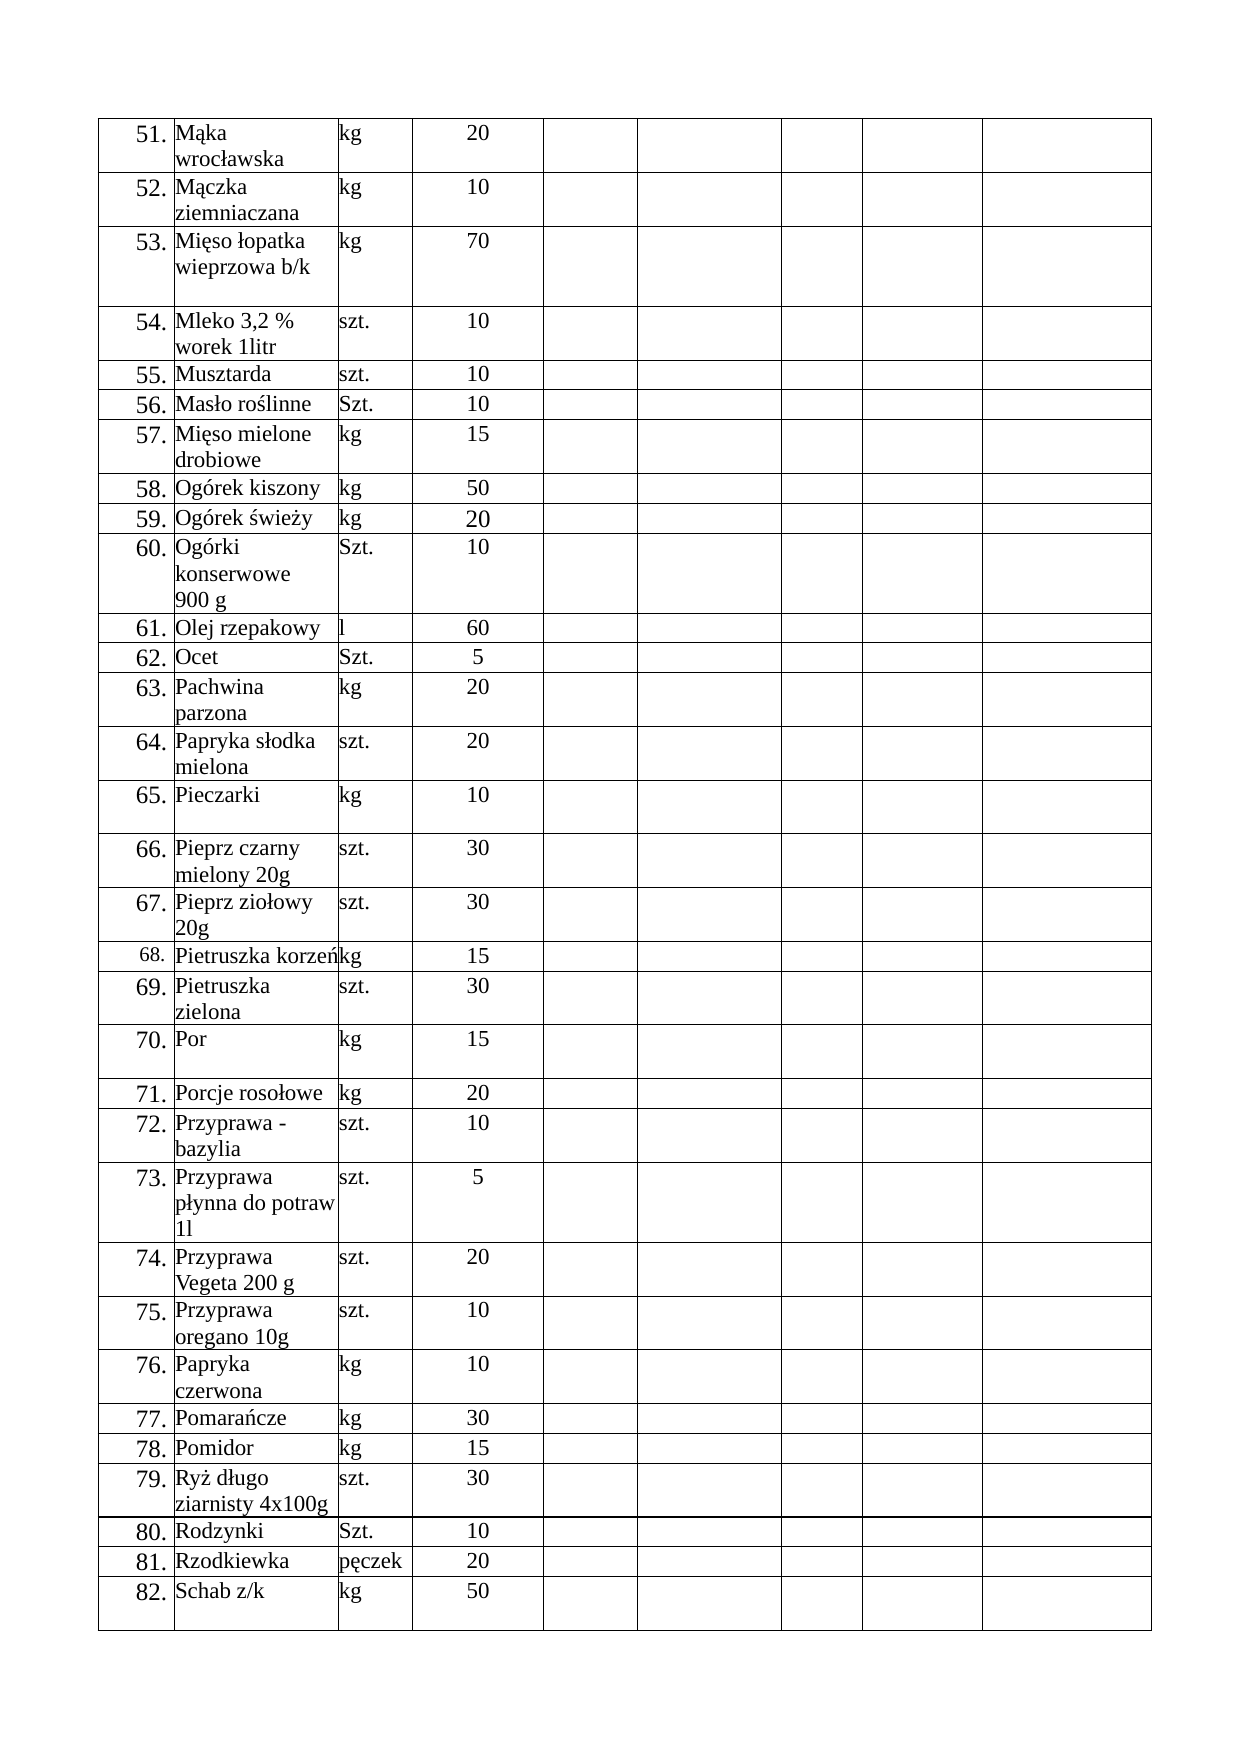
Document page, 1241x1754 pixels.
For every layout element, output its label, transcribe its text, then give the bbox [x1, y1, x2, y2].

table_cell [863, 420, 982, 473]
table_cell kg [339, 1577, 412, 1630]
table_cell 59. [99, 504, 174, 532]
table_cell 10 [413, 1518, 543, 1546]
table_cell [638, 1464, 781, 1516]
table_cell 68. [99, 942, 174, 971]
table_cell [544, 1163, 637, 1242]
table_cell Mączka ziemniaczana [175, 173, 338, 226]
table_cell [544, 1350, 637, 1403]
table_cell 10 [413, 534, 543, 612]
table_cell 15 [413, 942, 543, 971]
table_cell 10 [413, 1350, 543, 1403]
table_cell [638, 227, 781, 306]
table_cell Mięso łopatka wieprzowa b/k [175, 227, 338, 306]
table_cell kg [339, 173, 412, 226]
table_cell [863, 942, 982, 971]
table_cell szt. [339, 1163, 412, 1242]
table_cell [638, 1025, 781, 1078]
table_cell [544, 1577, 637, 1630]
table_cell [782, 1079, 862, 1108]
table_cell 63. [99, 673, 174, 726]
table_cell [638, 420, 781, 473]
table_cell Olej rzepakowy [175, 614, 338, 642]
table_cell kg [339, 1079, 412, 1108]
table_cell [863, 1109, 982, 1162]
table_cell Pachwina parzona [175, 673, 338, 726]
table_cell [863, 504, 982, 532]
table_cell 76. [99, 1350, 174, 1403]
table_cell [782, 727, 862, 779]
table_cell 60. [99, 534, 174, 612]
table_cell [544, 504, 637, 532]
table_cell Pieprz ziołowy 20g [175, 888, 338, 941]
table_cell kg [339, 119, 412, 172]
table_cell [863, 643, 982, 672]
table_cell [638, 474, 781, 503]
table_cell Pietruszka zielona [175, 972, 338, 1024]
table_cell [983, 1350, 1151, 1403]
table_cell [782, 173, 862, 226]
table_cell [544, 1297, 637, 1349]
table_cell 20 [413, 727, 543, 779]
table_cell 52. [99, 173, 174, 226]
table_cell 10 [413, 1109, 543, 1162]
table_cell [782, 1163, 862, 1242]
table_cell kg [339, 420, 412, 473]
table_cell [863, 361, 982, 389]
table_cell [638, 614, 781, 642]
table_cell 54. [99, 307, 174, 359]
table_cell [863, 1547, 982, 1576]
table_cell [863, 673, 982, 726]
table_cell [638, 307, 781, 359]
table_cell [638, 643, 781, 672]
table_cell [983, 390, 1151, 419]
table_cell Szt. [339, 390, 412, 419]
table_cell [782, 1350, 862, 1403]
table_cell [544, 614, 637, 642]
table_cell kg [339, 504, 412, 532]
table_cell [983, 1547, 1151, 1576]
table_cell 30 [413, 1404, 543, 1433]
table_cell [983, 119, 1151, 172]
table_cell [638, 119, 781, 172]
table_cell [544, 727, 637, 779]
table_cell 73. [99, 1163, 174, 1242]
table_cell kg [339, 1404, 412, 1433]
table_cell 55. [99, 361, 174, 389]
table_cell [638, 972, 781, 1024]
table_cell 78. [99, 1434, 174, 1463]
table_cell [782, 834, 862, 887]
table_cell kg [339, 1350, 412, 1403]
table_cell [544, 781, 637, 833]
table_cell [983, 643, 1151, 672]
table_cell 72. [99, 1109, 174, 1162]
table_cell [863, 1025, 982, 1078]
table_cell [863, 1434, 982, 1463]
table_cell 74. [99, 1243, 174, 1296]
table_cell [544, 1079, 637, 1108]
table_cell kg [339, 227, 412, 306]
table_cell [983, 972, 1151, 1024]
table_cell [638, 1404, 781, 1433]
table_cell [782, 390, 862, 419]
table_cell [863, 1350, 982, 1403]
table_cell [863, 534, 982, 612]
table_cell 10 [413, 307, 543, 359]
table_cell [983, 1025, 1151, 1078]
table_cell [544, 227, 637, 306]
table_cell Pomidor [175, 1434, 338, 1463]
table_cell [782, 1434, 862, 1463]
table_cell [638, 504, 781, 532]
table_cell [782, 474, 862, 503]
table_cell [544, 1518, 637, 1546]
table_cell 81. [99, 1547, 174, 1576]
table_cell pęczek [339, 1547, 412, 1576]
table_cell Papryka czerwona [175, 1350, 338, 1403]
table_cell [983, 1163, 1151, 1242]
table_cell [983, 888, 1151, 941]
table_cell [638, 361, 781, 389]
table_cell [863, 1404, 982, 1433]
table_cell [863, 1297, 982, 1349]
table_cell [544, 888, 637, 941]
table_cell [983, 727, 1151, 779]
table_cell [863, 390, 982, 419]
table_cell [863, 727, 982, 779]
table_cell szt. [339, 361, 412, 389]
table_cell [782, 361, 862, 389]
table_cell 53. [99, 227, 174, 306]
table_cell [782, 1297, 862, 1349]
table_cell 79. [99, 1464, 174, 1516]
table_cell [638, 390, 781, 419]
table_cell [782, 420, 862, 473]
table_cell [983, 474, 1151, 503]
table_cell [638, 1079, 781, 1108]
table_cell Szt. [339, 643, 412, 672]
table_cell [983, 781, 1151, 833]
table_cell 80. [99, 1518, 174, 1546]
table_cell 30 [413, 1464, 543, 1516]
table_cell 82. [99, 1577, 174, 1630]
table_cell 20 [413, 1243, 543, 1296]
table_cell [983, 1297, 1151, 1349]
table_cell Przyprawa oregano 10g [175, 1297, 338, 1349]
table_cell [863, 119, 982, 172]
table_cell [544, 307, 637, 359]
table_cell Pomarańcze [175, 1404, 338, 1433]
table_cell 50 [413, 1577, 543, 1630]
table_cell 10 [413, 173, 543, 226]
table_cell 56. [99, 390, 174, 419]
table_cell 65. [99, 781, 174, 833]
table_cell [863, 1464, 982, 1516]
table_cell 77. [99, 1404, 174, 1433]
table_cell [638, 1547, 781, 1576]
table_cell 62. [99, 643, 174, 672]
table_cell [782, 1025, 862, 1078]
table_cell [544, 1243, 637, 1296]
table_cell Pietruszka korzeń [175, 942, 338, 971]
table_cell [782, 1243, 862, 1296]
table_cell [983, 1464, 1151, 1516]
table_cell Pieprz czarny mielony 20g [175, 834, 338, 887]
table_cell [983, 614, 1151, 642]
table_cell [544, 942, 637, 971]
table_cell Szt. [339, 1518, 412, 1546]
table_cell [983, 420, 1151, 473]
table_cell Masło roślinne [175, 390, 338, 419]
table_cell [638, 1243, 781, 1296]
table_cell [983, 942, 1151, 971]
table_cell [638, 1163, 781, 1242]
table_cell 57. [99, 420, 174, 473]
table_cell 69. [99, 972, 174, 1024]
table_cell 51. [99, 119, 174, 172]
table_cell [782, 1577, 862, 1630]
table_cell [983, 834, 1151, 887]
table_cell [983, 504, 1151, 532]
table_cell [983, 673, 1151, 726]
table_cell [782, 781, 862, 833]
table_cell [782, 1109, 862, 1162]
table_cell kg [339, 1025, 412, 1078]
table_cell [638, 1577, 781, 1630]
table_cell [544, 972, 637, 1024]
table_cell [544, 390, 637, 419]
table_cell 10 [413, 781, 543, 833]
table_cell 64. [99, 727, 174, 779]
table_cell [638, 534, 781, 612]
table_cell Mąka wrocławska [175, 119, 338, 172]
table_cell 30 [413, 834, 543, 887]
table_cell [782, 227, 862, 306]
table_cell [863, 1163, 982, 1242]
table_cell [863, 1577, 982, 1630]
table_cell 10 [413, 361, 543, 389]
table_cell [544, 1025, 637, 1078]
table_cell [863, 972, 982, 1024]
table_cell szt. [339, 834, 412, 887]
table_cell [863, 614, 982, 642]
table_cell Schab z/k [175, 1577, 338, 1630]
table_cell Przyprawa płynna do potraw 1l [175, 1163, 338, 1242]
table_cell [782, 1518, 862, 1546]
table_cell [638, 727, 781, 779]
table_cell szt. [339, 888, 412, 941]
table_cell [782, 1404, 862, 1433]
table_cell Szt. [339, 534, 412, 612]
table_cell 30 [413, 972, 543, 1024]
table_cell Ogórek kiszony [175, 474, 338, 503]
table_cell [782, 1464, 862, 1516]
table_cell Przyprawa -bazylia [175, 1109, 338, 1162]
table_cell 75. [99, 1297, 174, 1349]
table_cell [638, 834, 781, 887]
table_cell szt. [339, 727, 412, 779]
table_cell [983, 1109, 1151, 1162]
table_cell Porcje rosołowe [175, 1079, 338, 1108]
table_cell szt. [339, 1243, 412, 1296]
table_cell [782, 972, 862, 1024]
table_cell [782, 307, 862, 359]
table_cell 58. [99, 474, 174, 503]
table_cell [782, 504, 862, 532]
table_cell kg [339, 1434, 412, 1463]
table_cell 67. [99, 888, 174, 941]
table_cell Rzodkiewka [175, 1547, 338, 1576]
table_cell [863, 227, 982, 306]
table_cell [638, 888, 781, 941]
table_cell [544, 173, 637, 226]
table_cell [782, 942, 862, 971]
table_cell [863, 173, 982, 226]
table_cell 15 [413, 420, 543, 473]
table_cell [782, 643, 862, 672]
table_cell [863, 1243, 982, 1296]
table_cell Mięso mielone drobiowe [175, 420, 338, 473]
table_cell [544, 1434, 637, 1463]
table_cell [983, 1079, 1151, 1108]
table_cell 71. [99, 1079, 174, 1108]
table_cell [782, 888, 862, 941]
table_cell 15 [413, 1434, 543, 1463]
table_cell Przyprawa Vegeta 200 g [175, 1243, 338, 1296]
table_cell [863, 834, 982, 887]
table_cell [544, 534, 637, 612]
table_cell [983, 1404, 1151, 1433]
table_cell 10 [413, 1297, 543, 1349]
table_cell Musztarda [175, 361, 338, 389]
table_cell 5 [413, 643, 543, 672]
table_cell szt. [339, 1464, 412, 1516]
table_cell [544, 643, 637, 672]
table_cell [544, 119, 637, 172]
table_cell [983, 227, 1151, 306]
table_cell [544, 673, 637, 726]
table_cell [544, 1464, 637, 1516]
table_cell [638, 942, 781, 971]
table_cell [863, 307, 982, 359]
table_cell [983, 361, 1151, 389]
table_cell [638, 1350, 781, 1403]
table_cell 70 [413, 227, 543, 306]
table_cell 20 [413, 673, 543, 726]
table_cell 20 [413, 1079, 543, 1108]
table_cell [983, 1434, 1151, 1463]
table_cell szt. [339, 307, 412, 359]
table_cell [544, 1109, 637, 1162]
table_cell l [339, 614, 412, 642]
table_cell [983, 1243, 1151, 1296]
table_cell [638, 781, 781, 833]
table_cell 20 [413, 119, 543, 172]
table_cell [638, 1434, 781, 1463]
table_cell [544, 1547, 637, 1576]
table_cell [983, 534, 1151, 612]
table_cell szt. [339, 1297, 412, 1349]
table_cell [782, 673, 862, 726]
table_cell [782, 614, 862, 642]
table_cell [983, 1577, 1151, 1630]
table_cell Ogórki konserwowe 900 g [175, 534, 338, 612]
table_cell kg [339, 474, 412, 503]
table_cell Papryka słodka mielona [175, 727, 338, 779]
table_cell 61. [99, 614, 174, 642]
table_cell 20 [413, 1547, 543, 1576]
table_cell Por [175, 1025, 338, 1078]
table_cell szt. [339, 1109, 412, 1162]
table_cell [782, 1547, 862, 1576]
table_cell [983, 307, 1151, 359]
table_cell 60 [413, 614, 543, 642]
table_cell [544, 420, 637, 473]
table_cell [863, 1079, 982, 1108]
table_cell szt. [339, 972, 412, 1024]
table_cell 10 [413, 390, 543, 419]
table_cell [782, 534, 862, 612]
table_cell 30 [413, 888, 543, 941]
table_cell [863, 781, 982, 833]
table_cell [544, 834, 637, 887]
table_cell 15 [413, 1025, 543, 1078]
table_cell [782, 119, 862, 172]
table_cell 5 [413, 1163, 543, 1242]
table_cell [544, 1404, 637, 1433]
table_cell Pieczarki [175, 781, 338, 833]
table_cell [983, 173, 1151, 226]
table_cell Mleko 3,2 % worek 1litr [175, 307, 338, 359]
table_cell 50 [413, 474, 543, 503]
table_cell 70. [99, 1025, 174, 1078]
table_cell Ogórek świeży [175, 504, 338, 532]
table_cell kg [339, 673, 412, 726]
table_cell 66. [99, 834, 174, 887]
table_cell [638, 673, 781, 726]
table_cell Ocet [175, 643, 338, 672]
table_cell Ryż długo ziarnisty 4x100g [175, 1464, 338, 1516]
table_cell [863, 474, 982, 503]
table_cell [638, 1518, 781, 1546]
table_cell Rodzynki [175, 1518, 338, 1546]
table_cell [863, 888, 982, 941]
table_cell [863, 1518, 982, 1546]
table_cell kg [339, 942, 412, 971]
table_cell kg [339, 781, 412, 833]
table_cell [638, 173, 781, 226]
table_cell [638, 1109, 781, 1162]
table_cell [983, 1518, 1151, 1546]
table_cell [544, 361, 637, 389]
table_cell [544, 474, 637, 503]
table_cell 20 [413, 504, 543, 532]
table_cell [638, 1297, 781, 1349]
